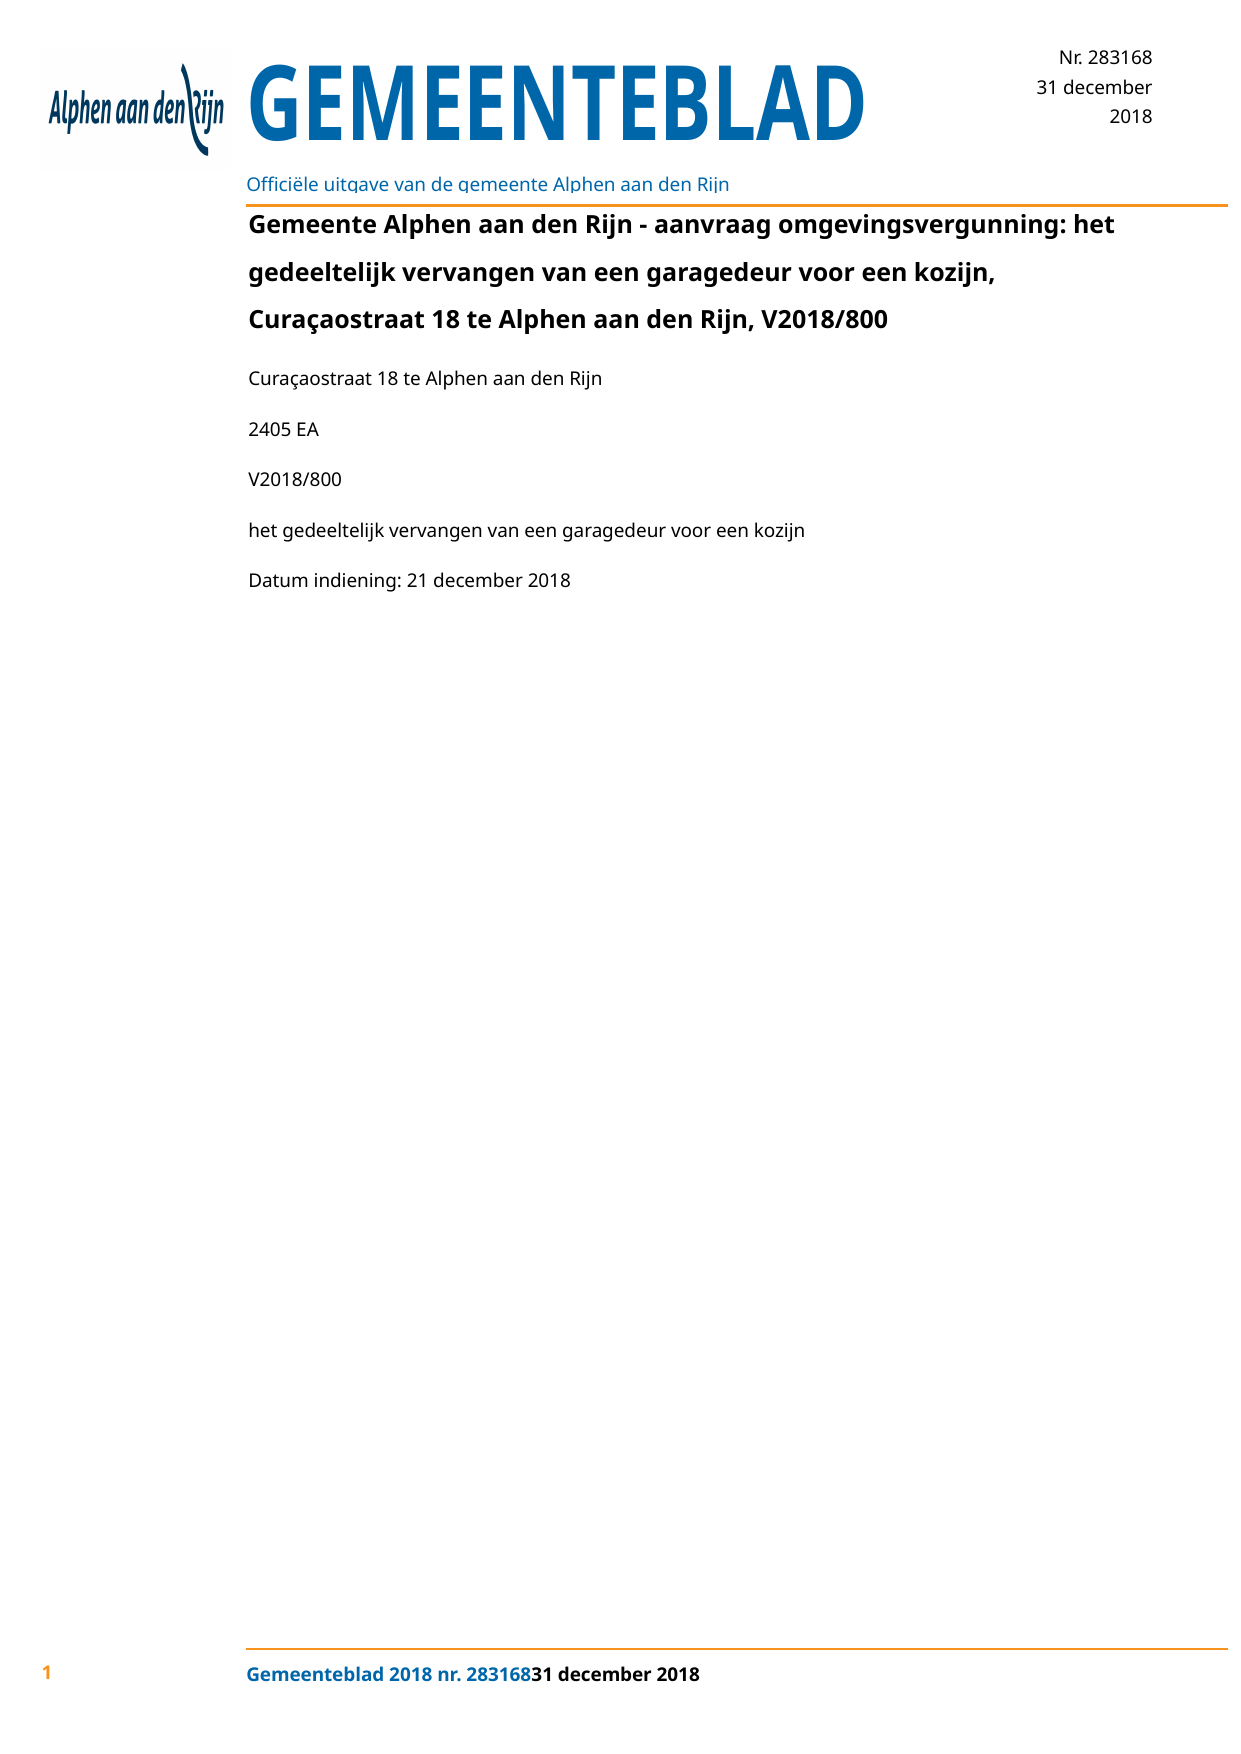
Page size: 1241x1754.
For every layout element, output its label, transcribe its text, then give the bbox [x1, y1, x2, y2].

text het gedeeltelijk vervangen van een garagedeur voor een kozijn [248, 517, 1152, 542]
text 2405 EA [248, 416, 1152, 442]
text Datum indiening: 21 december 2018 [248, 567, 1152, 593]
text Curaçaostraat 18 te Alphen aan den Rijn [248, 366, 1152, 391]
text V2018/800 [248, 466, 1152, 492]
picture [41, 47, 231, 172]
text Gemeente Alphen aan den Rijn - aanvraag omgevingsvergunning: het gedeeltelijk vervangen van een garagedeur voor een kozijn, Curaçaostraat 18 te Alphen aan den Rijn, V2018/800 [248, 207, 1152, 336]
